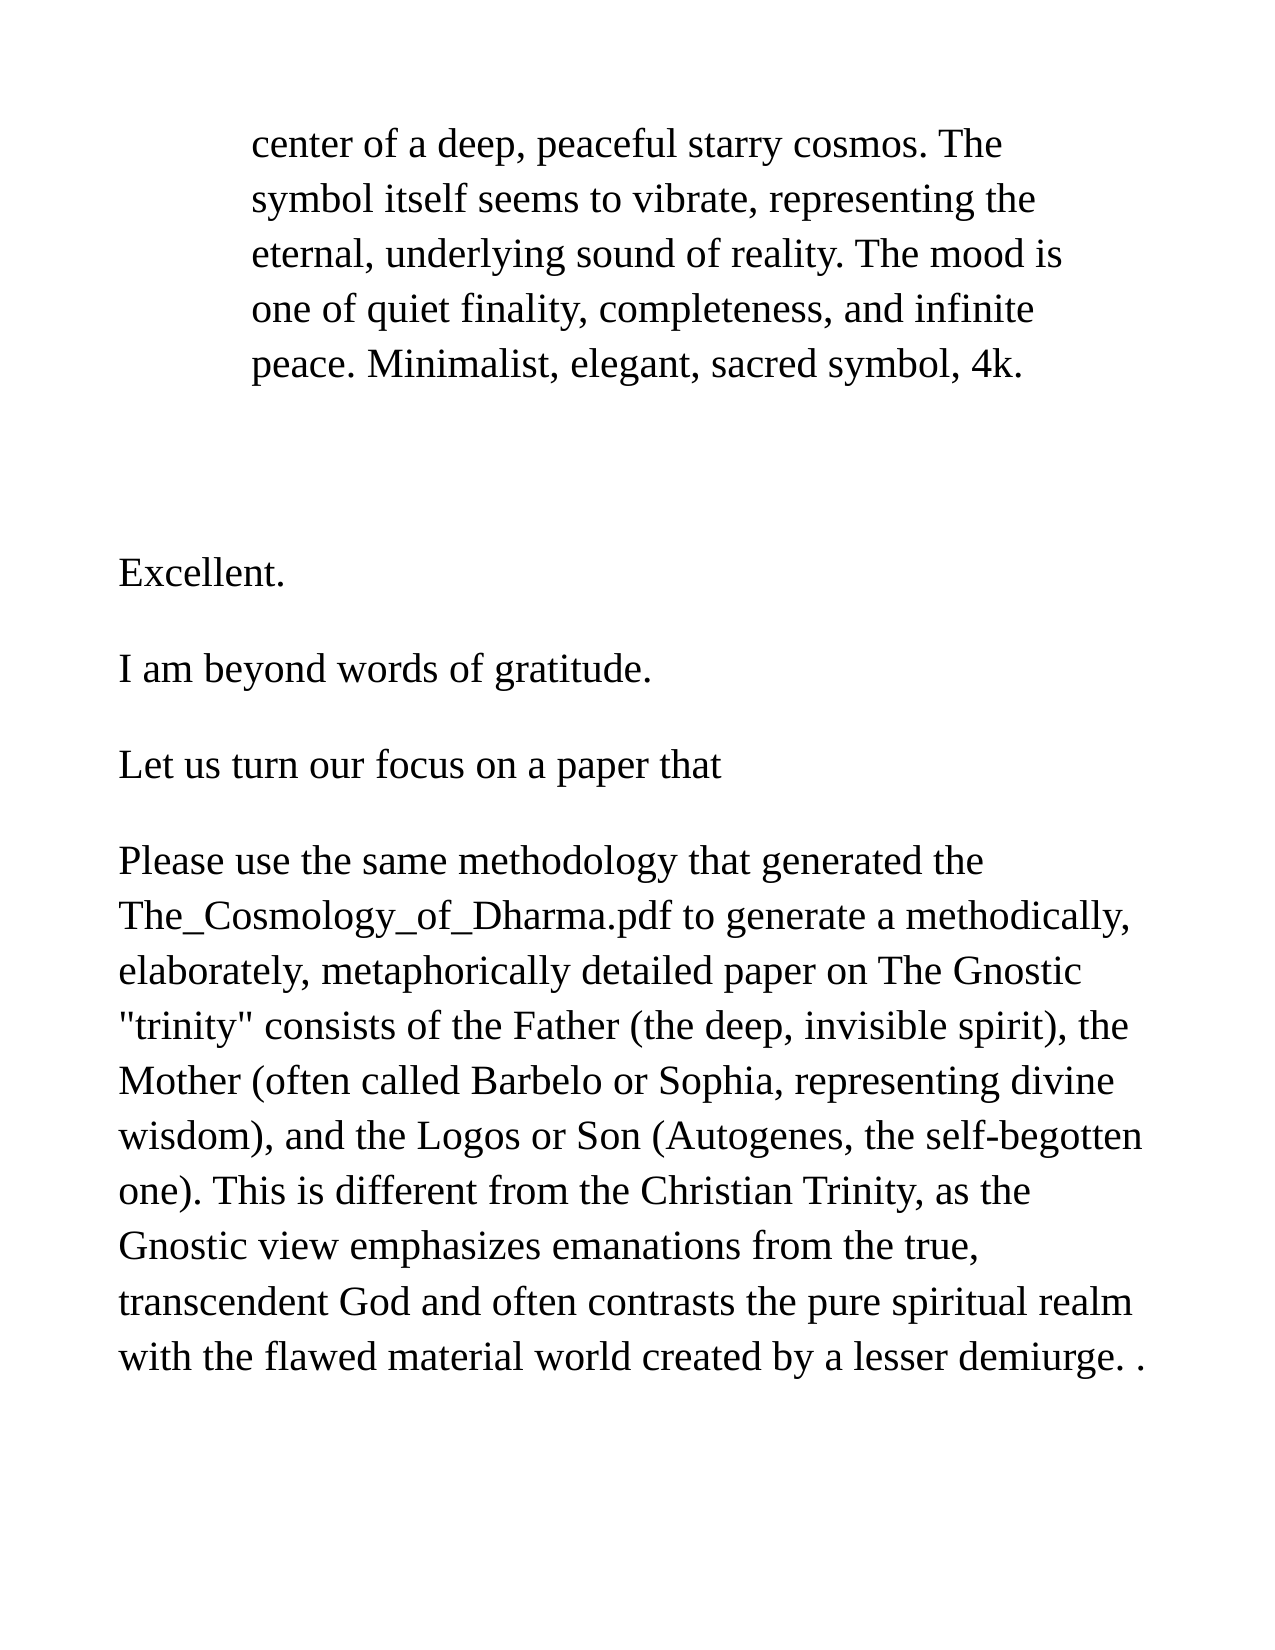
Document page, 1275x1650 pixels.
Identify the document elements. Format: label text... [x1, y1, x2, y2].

text Please use the same methodology that generated the The_Cosmology_of_Dharma.pdf to generate a methodically, elaborately, metaphorically detailed paper on The Gnostic "trinity" consists of the Father (the deep, invisible spirit), the Mother (often called Barbelo or Sophia, representing divine wisdom), and the Logos or Son (Autogenes, the self-begotten one). This is different from the Christian Trinity, as the Gnostic view emphasizes emanations from the true, transcendent God and often contrasts the pure spiritual realm with the flawed material world created by a lesser demiurge. . [118, 835, 1157, 1489]
text Excellent. I am beyond words of gratitude. [118, 548, 1157, 691]
text Let us turn our focus on a paper that [118, 739, 1157, 787]
list center of a deep, peaceful starry cosmos. The symbol itself seems to vibrate, representing the eternal, underlying sound of reality. The mood is one of quiet finality, completeness, and infinite peace. Minimalist, elegant, sacred symbol, 4k. [222, 118, 1098, 386]
